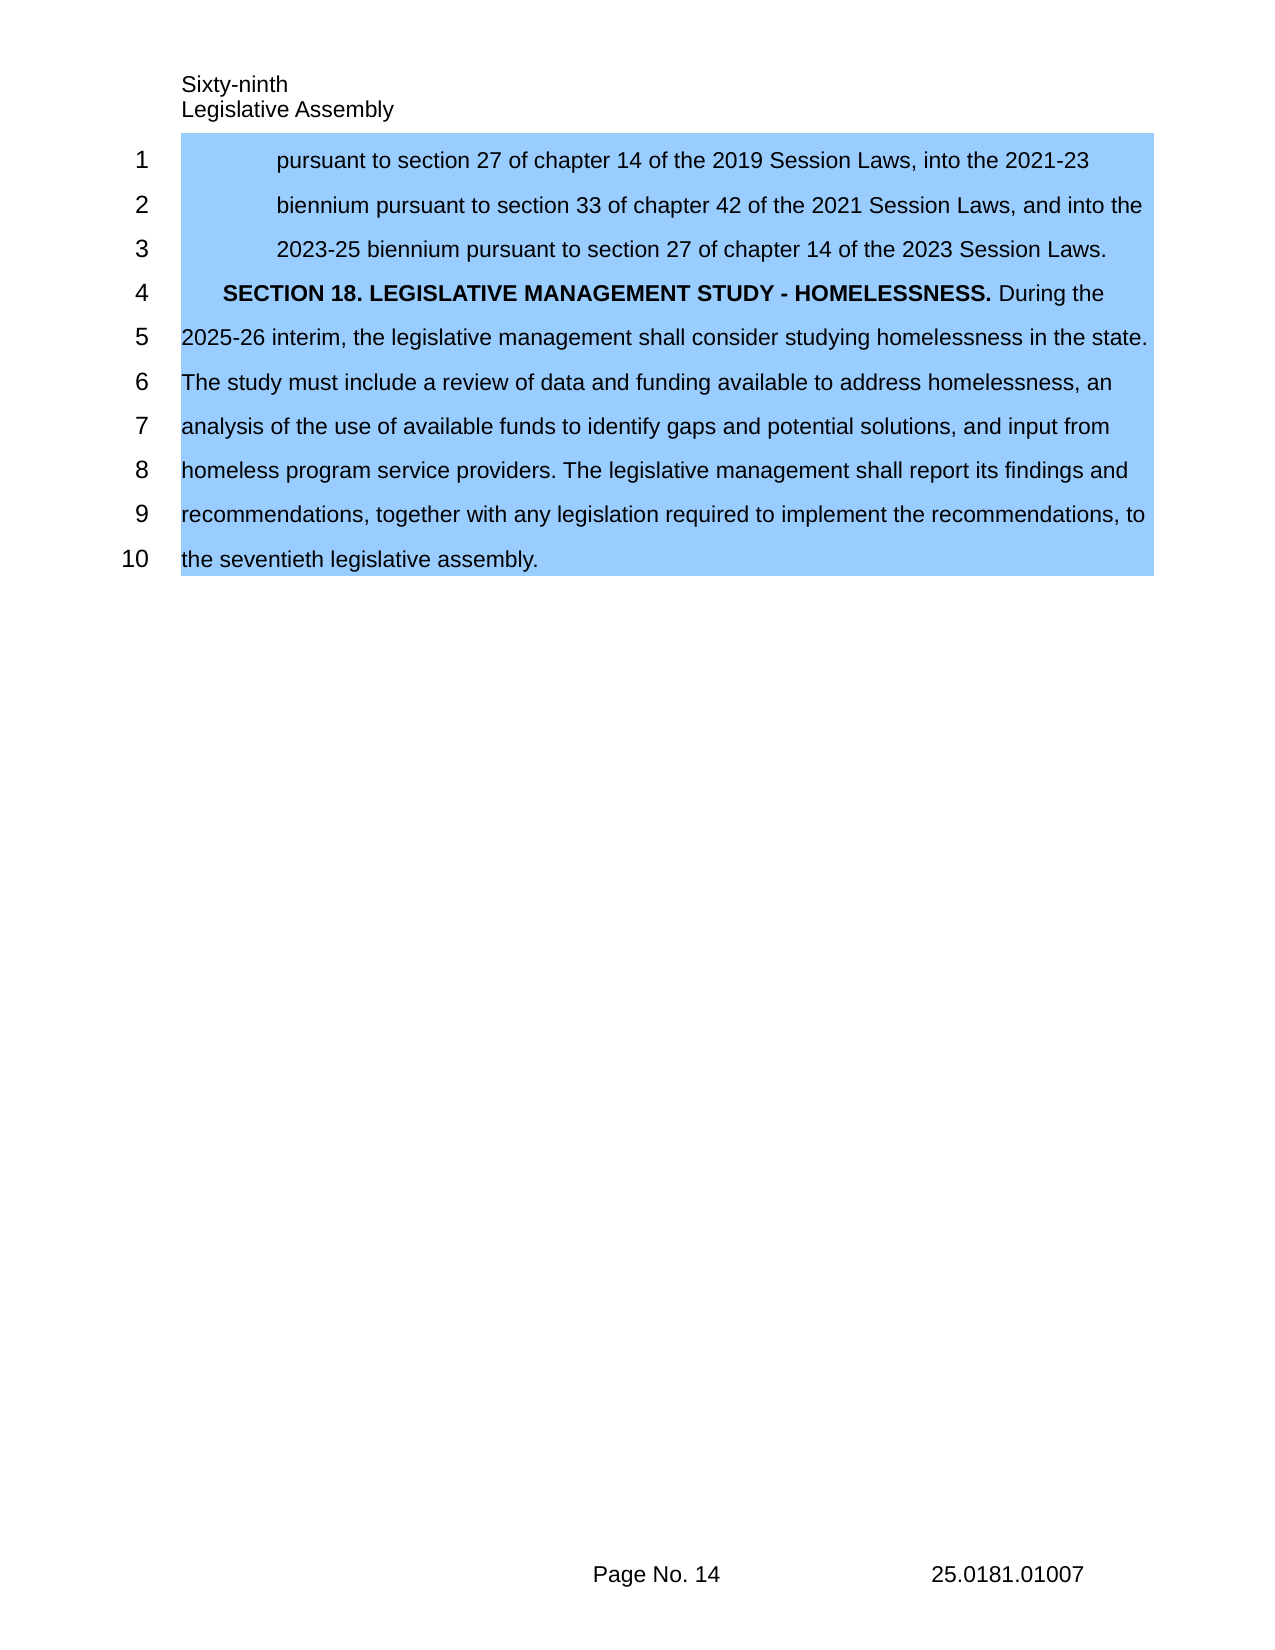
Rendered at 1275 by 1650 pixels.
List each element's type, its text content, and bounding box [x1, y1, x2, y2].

text SECTION 18. LEGISLATIVE MANAGEMENT STUDY - HOMELESSNESS. During the 2025‑26 interim, the legislative management shall consider studying homelessness in the state. The study must include a review of data and funding available to address homelessness, an analysis of the use of available funds to identify gaps and potential solutions, and input from homeless program service providers. The legislative management shall report its findings and recommendations, together with any legislation required to implement the recommendations, to the seventieth legislative assembly. [181, 266, 1154, 576]
text pursuant to section 27 of chapter 14 of the 2019 Session Laws, into the 2021‑23 biennium pursuant to section 33 of chapter 42 of the 2021 Session Laws, and into the 2023‑25 biennium pursuant to section 27 of chapter 14 of the 2023 Session Laws. [181, 133, 1154, 266]
